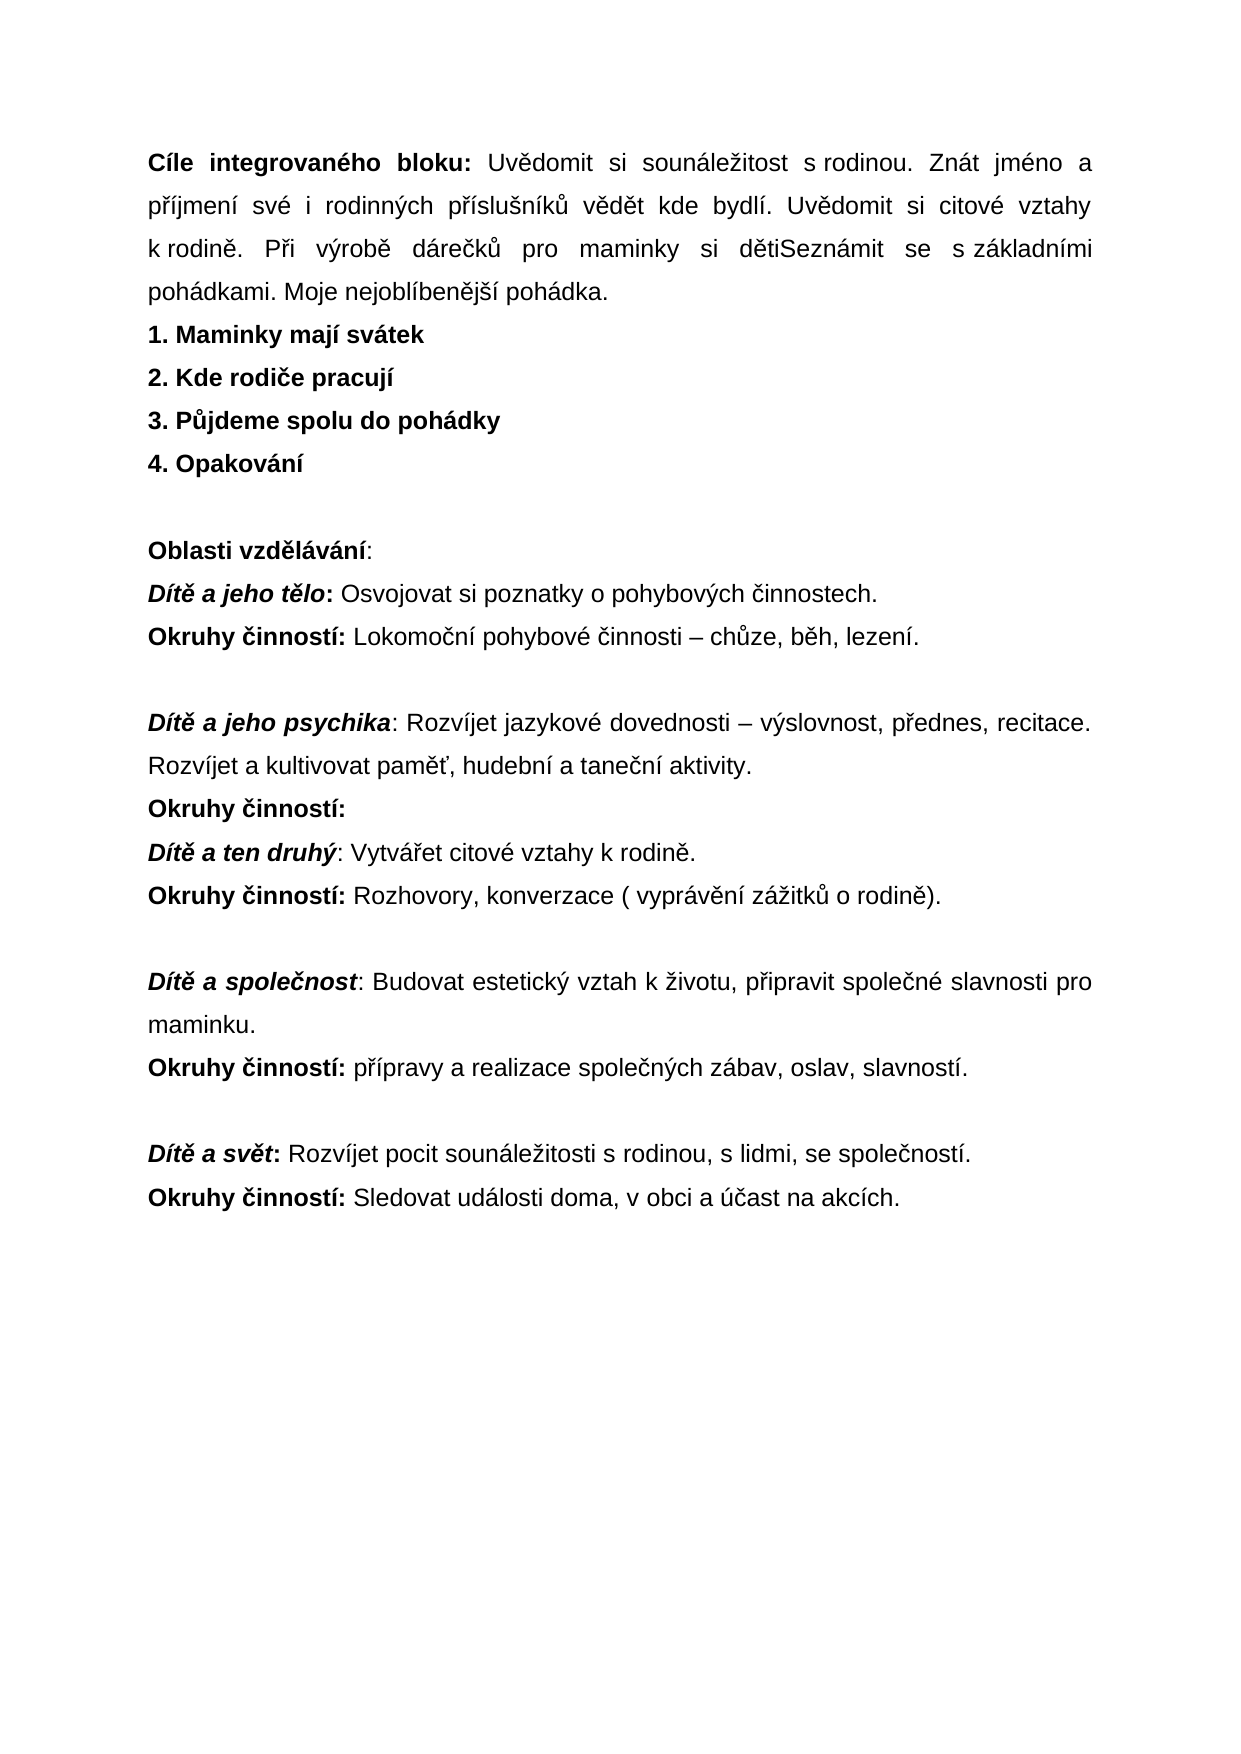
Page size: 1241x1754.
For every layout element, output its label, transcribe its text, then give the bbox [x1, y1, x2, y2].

text 4. Opakování [148, 449, 1093, 478]
text Cíle integrovaného bloku: Uvědomit si sounáležitost s rodinou. Znát jméno a příjmení své i rodinných příslušníků vědět kde bydlí. Uvědomit si citové vztahy k rodině. Při výrobě dárečků pro maminky si dětiSeznámit se s základními pohádkami. Moje nejoblíbenější pohádka. [148, 148, 1093, 306]
text 2. Kde rodiče pracují [148, 363, 1093, 392]
text Dítě a svět: Rozvíjet pocit sounáležitosti s rodinou, s lidmi, se společností. [148, 1139, 1093, 1168]
text Dítě a jeho psychika: Rozvíjet jazykové dovednosti – výslovnost, přednes, recitace. Rozvíjet a kultivovat paměť, hudební a taneční aktivity. [148, 708, 1093, 780]
text Dítě a společnost: Budovat estetický vztah k životu, připravit společné slavnosti pro maminku. [148, 967, 1093, 1039]
text Okruhy činností: Sledovat události doma, v obci a účast na akcích. [148, 1183, 1093, 1211]
text Dítě a ten druhý: Vytvářet citové vztahy k rodině. [148, 838, 1093, 866]
text 3. Půjdeme spolu do pohádky [148, 406, 1093, 435]
text Okruhy činností: přípravy a realizace společných zábav, oslav, slavností. [148, 1053, 1093, 1082]
text Oblasti vzdělávání: [148, 536, 1093, 564]
text Okruhy činností: Rozhovory, konverzace ( vyprávění zážitků o rodině). [148, 881, 1093, 909]
text Dítě a jeho tělo: Osvojovat si poznatky o pohybových činnostech. [148, 579, 1093, 608]
text 1. Maminky mají svátek [148, 320, 1093, 349]
text Okruhy činností: Lokomoční pohybové činnosti – chůze, běh, lezení. [148, 622, 1093, 651]
text Okruhy činností: [148, 794, 1093, 823]
